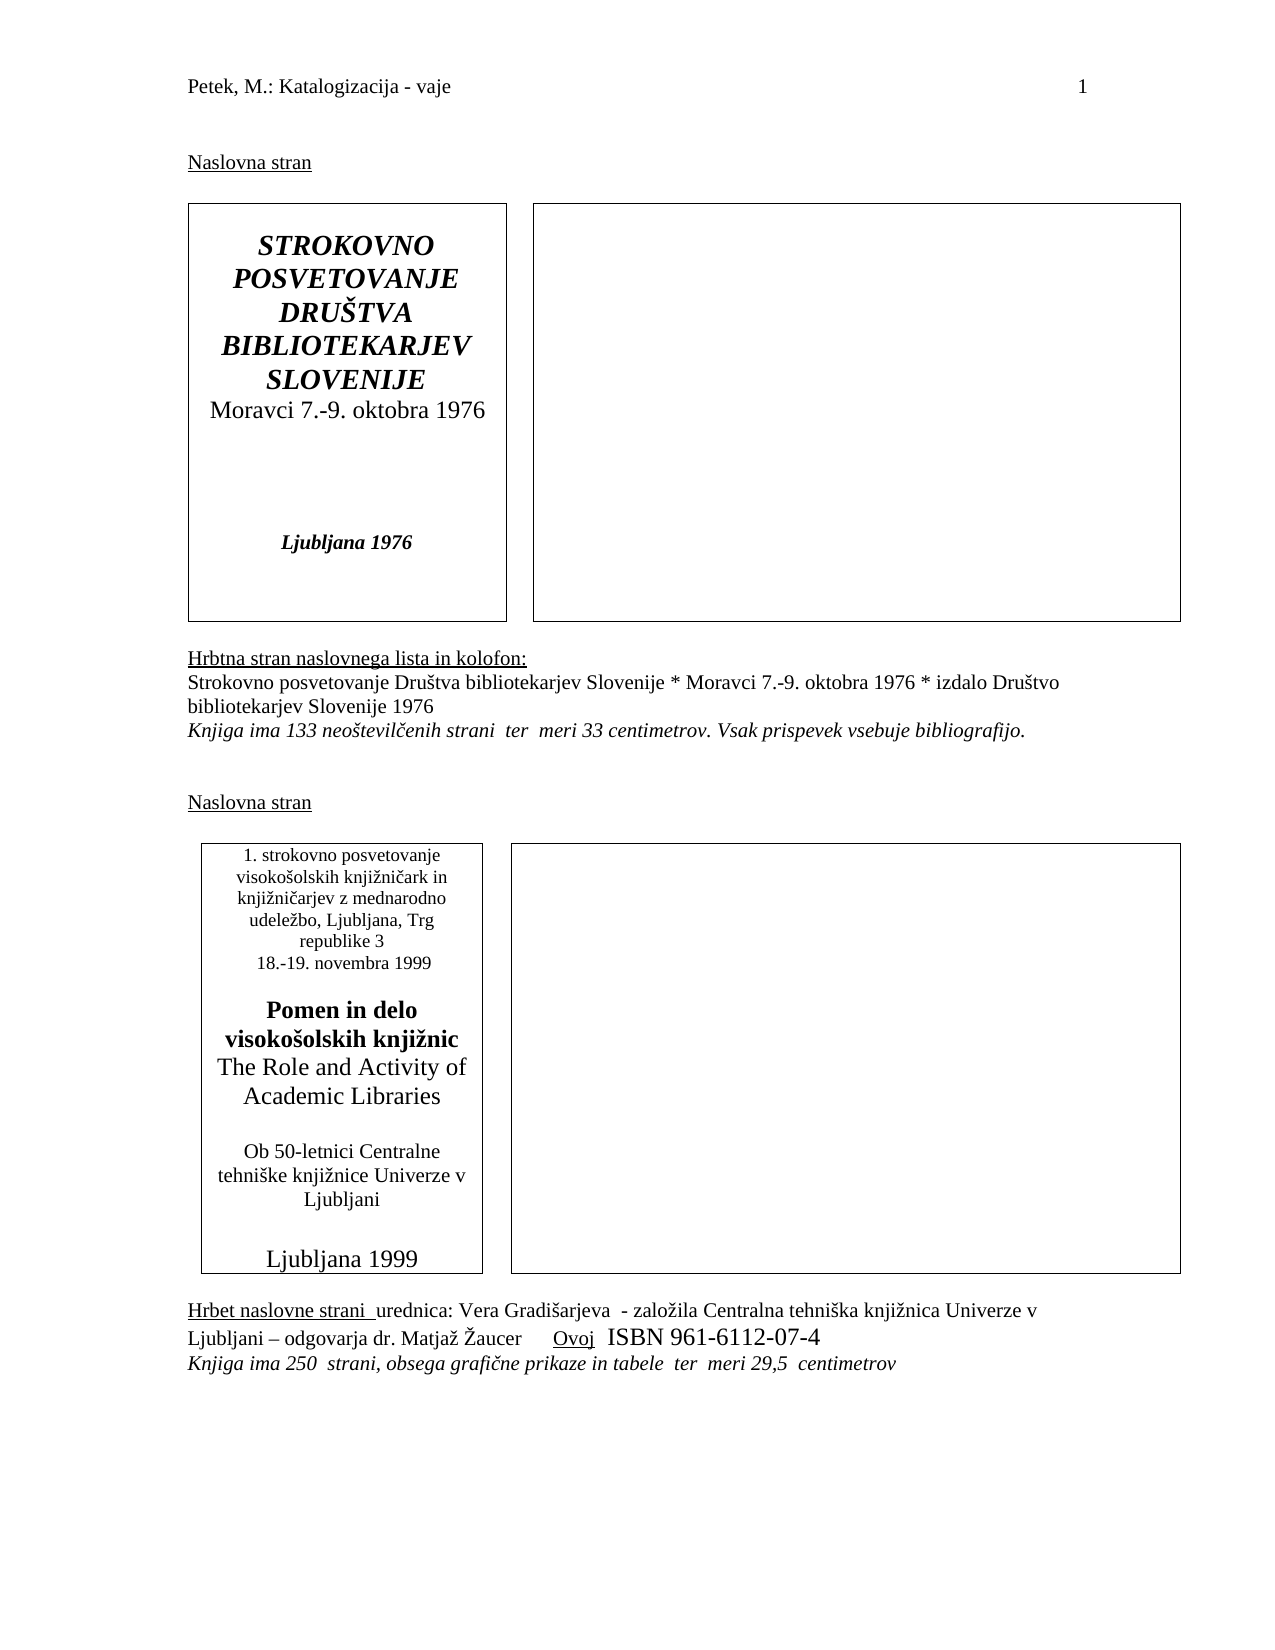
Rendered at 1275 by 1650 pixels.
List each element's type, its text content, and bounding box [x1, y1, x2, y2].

table_header STROKOVNO POSVETOVANJE DRUŠTVA BIBLIOTEKARJEV SLOVENIJE Moravci 7.-9. oktobra 1976 Ljubljana 1976 [189, 204, 506, 621]
table_header [534, 204, 1180, 621]
text Hrbtna stran naslovnega lista in kolofon: [187, 646, 1088, 670]
text Naslovna stran [187, 790, 1088, 814]
text Strokovno posvetovanje Društva bibliotekarjev Slovenije * Moravci 7.-9. oktobra 1976 * izdalo Društvo bibliotekarjev Slovenije 1976 [187, 670, 1088, 718]
subtitle Knjiga ima 250 strani, obsega grafične prikaze in tabele ter meri 29,5 centimetrov [187, 1351, 1088, 1375]
table_header [507, 203, 533, 621]
subtitle Knjiga ima 133 neoštevilčenih strani ter meri 33 centimetrov. Vsak prispevek vsebuje bibliografijo. [187, 718, 1088, 742]
subtitle Naslovna stran [187, 150, 1088, 174]
table_header 1. strokovno posvetovanje visokošolskih knjižničark in knjižničarjev z mednarodno udeležbo, Ljubljana, Trg republike 3 18.-19. novembra 1999 Pomen in delo visokošolskih knjižnic The Role and Activity of Academic Libraries Ob 50-letnici Centralne tehniške knjižnice Univerze v Ljubljani Ljubljana 1999 [202, 844, 482, 1273]
table_header [483, 843, 511, 1273]
table_header [512, 844, 1180, 1273]
text Hrbet naslovne strani urednica: Vera Gradišarjeva - založila Centralna tehniška knjižnica Univerze v Ljubljani – odgovarja dr. Matjaž Žaucer Ovoj ISBN 961-6112-07-4 [187, 1298, 1088, 1351]
